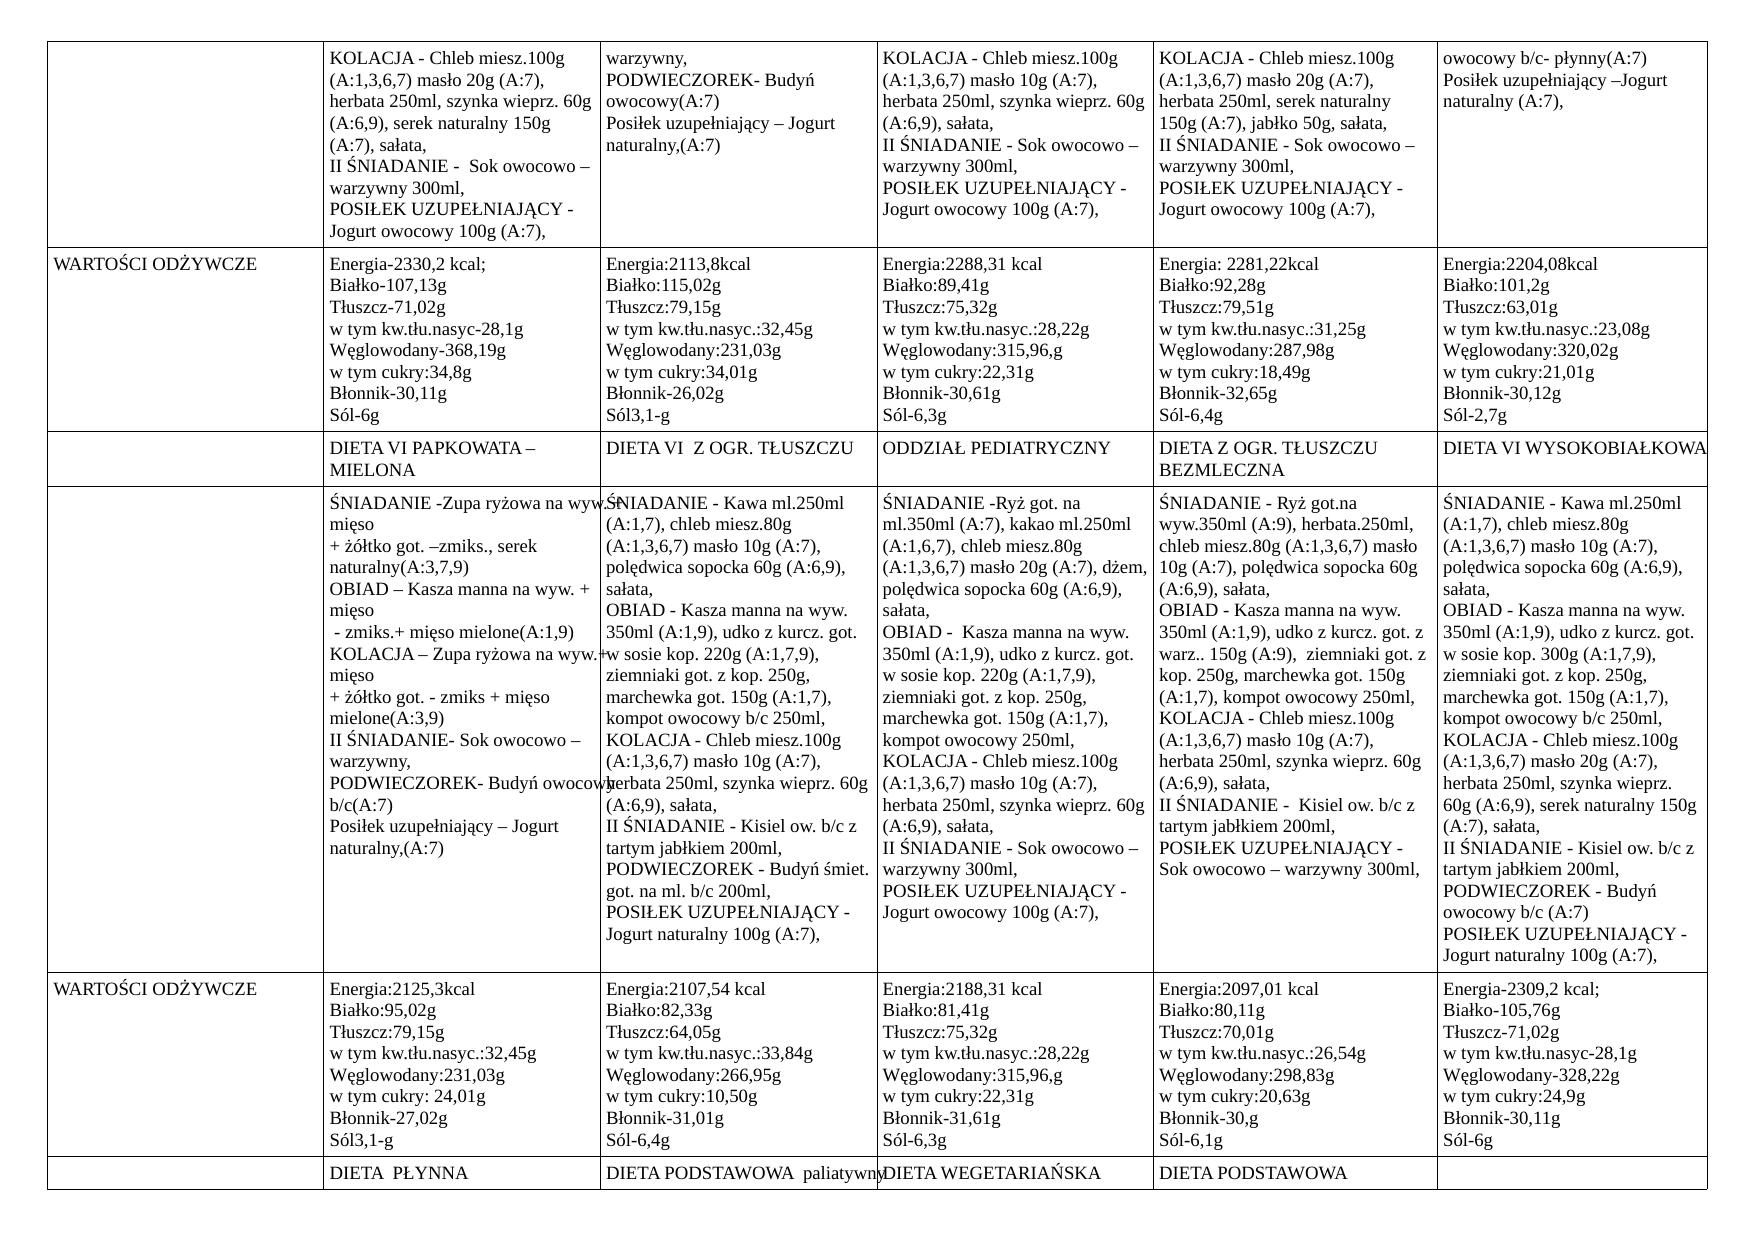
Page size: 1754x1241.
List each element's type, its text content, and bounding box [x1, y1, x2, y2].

table_cell DIETA PODSTAWOWA paliatywny [601, 1157, 877, 1189]
table_cell WARTOŚCI ODŻYWCZE [48, 973, 323, 1156]
table_cell [48, 432, 323, 486]
table_cell Energia:2113,8kcal Białko:115,02g Tłuszcz:79,15g w tym kw.tłu.nasyc.:32,45g Węglowodany:231,03g w tym cukry:34,01g Błonnik-26,02g Sól3,1-g [601, 248, 877, 431]
table_cell KOLACJA - Chleb miesz.100g (A:1,3,6,7) masło 10g (A:7), herbata 250ml, szynka wieprz. 60g (A:6,9), sałata, II ŚNIADANIE - Sok owocowo – warzywny 300ml, POSIŁEK UZUPEŁNIAJĄCY - Jogurt owocowy 100g (A:7), [878, 42, 1153, 247]
table_cell KOLACJA - Chleb miesz.100g (A:1,3,6,7) masło 20g (A:7), herbata 250ml, serek naturalny 150g (A:7), jabłko 50g, sałata, II ŚNIADANIE - Sok owocowo – warzywny 300ml, POSIŁEK UZUPEŁNIAJĄCY - Jogurt owocowy 100g (A:7), [1154, 42, 1437, 247]
table_cell owocowy b/c- płynny(A:7) Posiłek uzupełniający –Jogurt naturalny (A:7), [1438, 42, 1707, 247]
table_cell [48, 42, 323, 247]
table_cell ŚNIADANIE - Kawa ml.250ml (A:1,7), chleb miesz.80g (A:1,3,6,7) masło 10g (A:7), polędwica sopocka 60g (A:6,9), sałata, OBIAD - Kasza manna na wyw. 350ml (A:1,9), udko z kurcz. got. w sosie kop. 300g (A:1,7,9), ziemniaki got. z kop. 250g, marchewka got. 150g (A:1,7), kompot owocowy b/c 250ml, KOLACJA - Chleb miesz.100g (A:1,3,6,7) masło 20g (A:7), herbata 250ml, szynka wieprz. 60g (A:6,9), serek naturalny 150g (A:7), sałata, II ŚNIADANIE - Kisiel ow. b/c z tartym jabłkiem 200ml, PODWIECZOREK - Budyń owocowy b/c (A:7) POSIŁEK UZUPEŁNIAJĄCY - Jogurt naturalny 100g (A:7), [1438, 487, 1707, 972]
table_cell Energia: 2281,22kcal Białko:92,28g Tłuszcz:79,51g w tym kw.tłu.nasyc.:31,25g Węglowodany:287,98g w tym cukry:18,49g Błonnik-32,65g Sól-6,4g [1154, 248, 1437, 431]
table_cell DIETA PŁYNNA [324, 1157, 600, 1189]
table_cell DIETA VI Z OGR. TŁUSZCZU [601, 432, 877, 486]
table_cell Energia:2107,54 kcal Białko:82,33g Tłuszcz:64,05g w tym kw.tłu.nasyc.:33,84g Węglowodany:266,95g w tym cukry:10,50g Błonnik-31,01g Sól-6,4g [601, 973, 877, 1156]
table_cell WARTOŚCI ODŻYWCZE [48, 248, 323, 431]
table_cell [48, 487, 323, 972]
table_cell ŚNIADANIE - Kawa ml.250ml (A:1,7), chleb miesz.80g (A:1,3,6,7) masło 10g (A:7), polędwica sopocka 60g (A:6,9), sałata, OBIAD - Kasza manna na wyw. 350ml (A:1,9), udko z kurcz. got. w sosie kop. 220g (A:1,7,9), ziemniaki got. z kop. 250g, marchewka got. 150g (A:1,7), kompot owocowy b/c 250ml, KOLACJA - Chleb miesz.100g (A:1,3,6,7) masło 10g (A:7), herbata 250ml, szynka wieprz. 60g (A:6,9), sałata, II ŚNIADANIE - Kisiel ow. b/c z tartym jabłkiem 200ml, PODWIECZOREK - Budyń śmiet. got. na ml. b/c 200ml, POSIŁEK UZUPEŁNIAJĄCY - Jogurt naturalny 100g (A:7), [601, 487, 877, 972]
table_cell [48, 1157, 323, 1189]
table_cell Energia:2097,01 kcal Białko:80,11g Tłuszcz:70,01g w tym kw.tłu.nasyc.:26,54g Węglowodany:298,83g w tym cukry:20,63g Błonnik-30,g Sól-6,1g [1154, 973, 1437, 1156]
table_cell Energia:2125,3kcal Białko:95,02g Tłuszcz:79,15g w tym kw.tłu.nasyc.:32,45g Węglowodany:231,03g w tym cukry: 24,01g Błonnik-27,02g Sól3,1-g [324, 973, 600, 1156]
table_cell Energia:2288,31 kcal Białko:89,41g Tłuszcz:75,32g w tym kw.tłu.nasyc.:28,22g Węglowodany:315,96,g w tym cukry:22,31g Błonnik-30,61g Sól-6,3g [878, 248, 1153, 431]
table_cell KOLACJA - Chleb miesz.100g (A:1,3,6,7) masło 20g (A:7), herbata 250ml, szynka wieprz. 60g (A:6,9), serek naturalny 150g (A:7), sałata, II ŚNIADANIE - Sok owocowo – warzywny 300ml, POSIŁEK UZUPEŁNIAJĄCY - Jogurt owocowy 100g (A:7), [324, 42, 600, 247]
table_cell [1438, 1157, 1707, 1189]
table_cell DIETA Z OGR. TŁUSZCZU BEZMLECZNA [1154, 432, 1437, 486]
table_cell Energia-2330,2 kcal; Białko-107,13g Tłuszcz-71,02g w tym kw.tłu.nasyc-28,1g Węglowodany-368,19g w tym cukry:34,8g Błonnik-30,11g Sól-6g [324, 248, 600, 431]
table_cell ŚNIADANIE -Zupa ryżowa na wyw. + mięso + żółtko got. –zmiks., serek naturalny(A:3,7,9) OBIAD – Kasza manna na wyw. + mięso - zmiks.+ mięso mielone(A:1,9) KOLACJA – Zupa ryżowa na wyw.+ mięso + żółtko got. - zmiks + mięso mielone(A:3,9) II ŚNIADANIE- Sok owocowo – warzywny, PODWIECZOREK- Budyń owocowy b/c(A:7) Posiłek uzupełniający – Jogurt naturalny,(A:7) [324, 487, 600, 972]
table_cell DIETA VI WYSOKOBIAŁKOWA [1438, 432, 1707, 486]
table_cell ŚNIADANIE - Ryż got.na wyw.350ml (A:9), herbata.250ml, chleb miesz.80g (A:1,3,6,7) masło 10g (A:7), polędwica sopocka 60g (A:6,9), sałata, OBIAD - Kasza manna na wyw. 350ml (A:1,9), udko z kurcz. got. z warz.. 150g (A:9), ziemniaki got. z kop. 250g, marchewka got. 150g (A:1,7), kompot owocowy 250ml, KOLACJA - Chleb miesz.100g (A:1,3,6,7) masło 10g (A:7), herbata 250ml, szynka wieprz. 60g (A:6,9), sałata, II ŚNIADANIE - Kisiel ow. b/c z tartym jabłkiem 200ml, POSIŁEK UZUPEŁNIAJĄCY - Sok owocowo – warzywny 300ml, [1154, 487, 1437, 972]
table_cell Energia:2188,31 kcal Białko:81,41g Tłuszcz:75,32g w tym kw.tłu.nasyc.:28,22g Węglowodany:315,96,g w tym cukry:22,31g Błonnik-31,61g Sól-6,3g [878, 973, 1153, 1156]
table_cell DIETA PODSTAWOWA [1154, 1157, 1437, 1189]
table_cell warzywny, PODWIECZOREK- Budyń owocowy(A:7) Posiłek uzupełniający – Jogurt naturalny,(A:7) [601, 42, 877, 247]
table_cell DIETA WEGETARIAŃSKA [878, 1157, 1153, 1189]
table_cell ŚNIADANIE -Ryż got. na ml.350ml (A:7), kakao ml.250ml (A:1,6,7), chleb miesz.80g (A:1,3,6,7) masło 20g (A:7), dżem, polędwica sopocka 60g (A:6,9), sałata, OBIAD - Kasza manna na wyw. 350ml (A:1,9), udko z kurcz. got. w sosie kop. 220g (A:1,7,9), ziemniaki got. z kop. 250g, marchewka got. 150g (A:1,7), kompot owocowy 250ml, KOLACJA - Chleb miesz.100g (A:1,3,6,7) masło 10g (A:7), herbata 250ml, szynka wieprz. 60g (A:6,9), sałata, II ŚNIADANIE - Sok owocowo – warzywny 300ml, POSIŁEK UZUPEŁNIAJĄCY - Jogurt owocowy 100g (A:7), [878, 487, 1153, 972]
table_cell Energia-2309,2 kcal; Białko-105,76g Tłuszcz-71,02g w tym kw.tłu.nasyc-28,1g Węglowodany-328,22g w tym cukry:24,9g Błonnik-30,11g Sól-6g [1438, 973, 1707, 1156]
table_cell Energia:2204,08kcal Białko:101,2g Tłuszcz:63,01g w tym kw.tłu.nasyc.:23,08g Węglowodany:320,02g w tym cukry:21,01g Błonnik-30,12g Sól-2,7g [1438, 248, 1707, 431]
table_cell ODDZIAŁ PEDIATRYCZNY [878, 432, 1153, 486]
table_cell DIETA VI PAPKOWATA – MIELONA [324, 432, 600, 486]
